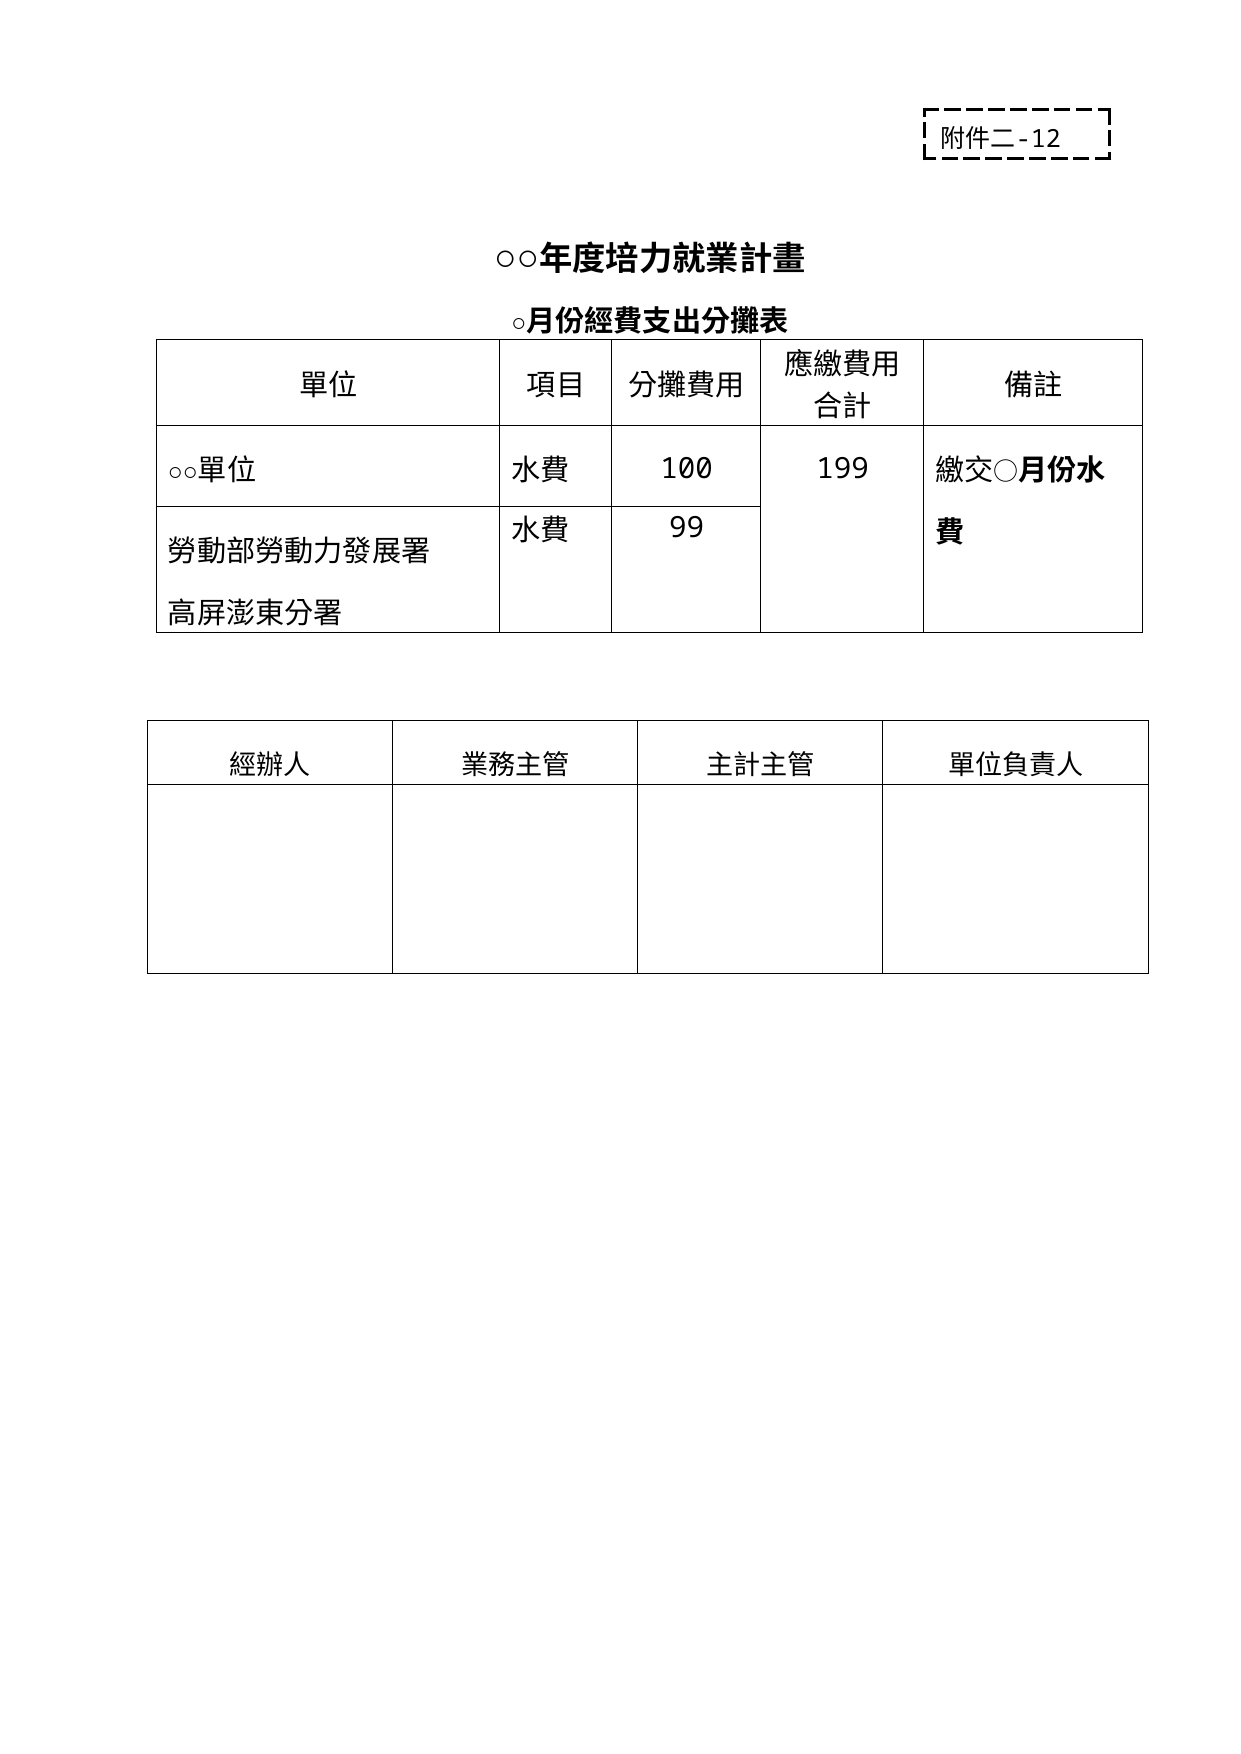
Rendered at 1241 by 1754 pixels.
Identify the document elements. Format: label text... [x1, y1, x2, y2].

table_header 備註 [924, 340, 1142, 425]
table_header 項目 [500, 340, 611, 425]
text ○○年度培力就業計畫 [148, 214, 1152, 277]
table_header 主計主管 [638, 721, 882, 784]
table_header 分攤費用 [612, 340, 760, 425]
table_header 單位 [157, 340, 499, 425]
table_cell 水費 [500, 507, 611, 632]
table_cell 199 [761, 426, 923, 632]
table_cell ○○單位 [157, 426, 499, 506]
table_cell 水費 [500, 426, 611, 506]
table_cell [393, 785, 637, 972]
table_header 應繳費用 合計 [761, 340, 923, 425]
table_header 單位負責人 [883, 721, 1148, 784]
table_cell [148, 785, 392, 972]
table_cell 99 [612, 507, 760, 632]
table_cell 繳交○月份水費 [924, 426, 1142, 632]
text ○月份經費支出分攤表 [148, 277, 1152, 339]
table_cell 100 [612, 426, 760, 506]
table_cell 勞動部勞動力發展署 高屏澎東分署 [157, 507, 499, 632]
text 附件二-12 [941, 118, 1093, 150]
table_header 經辦人 [148, 721, 392, 784]
table_header 業務主管 [393, 721, 637, 784]
table_cell [883, 785, 1148, 972]
table_cell [638, 785, 882, 972]
